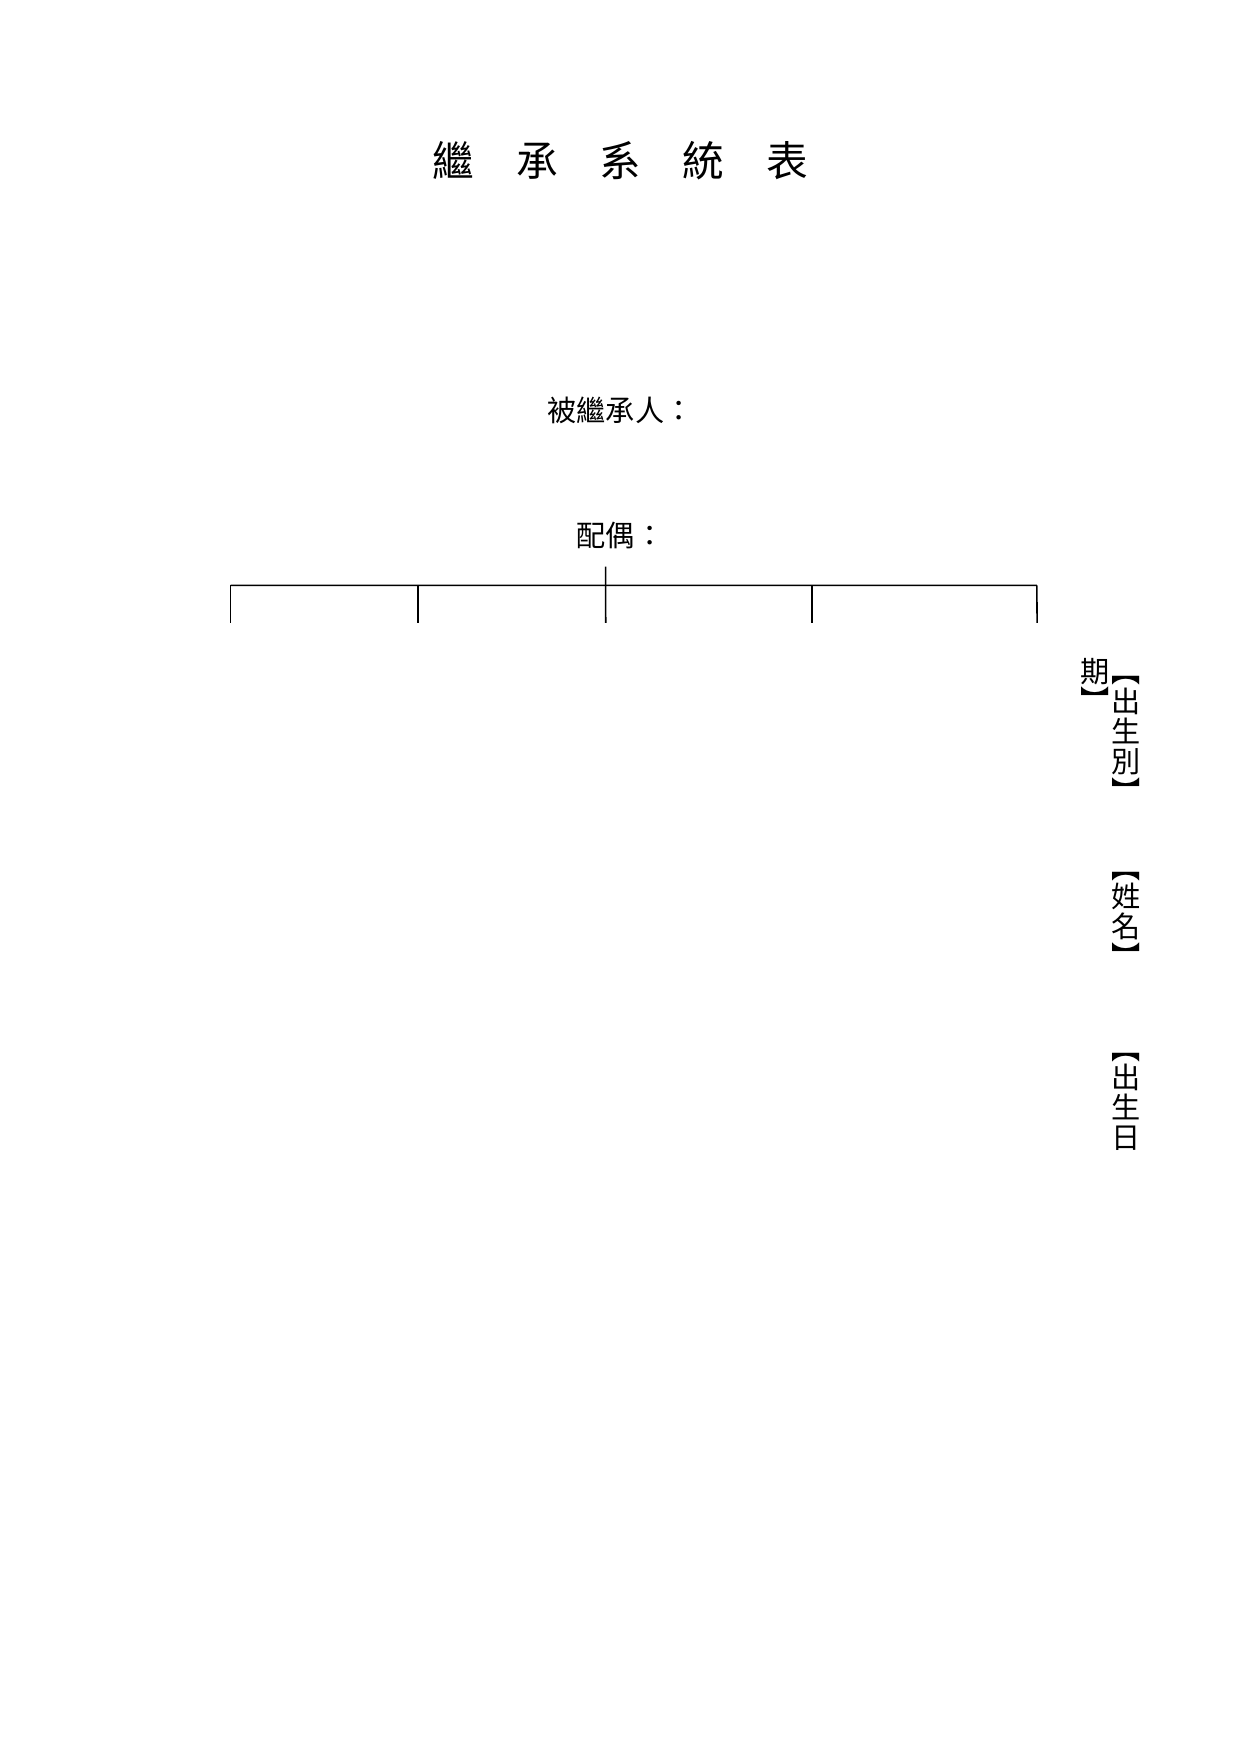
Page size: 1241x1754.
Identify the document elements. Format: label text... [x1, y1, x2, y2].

text 【出生別】 【姓名】 【出生日期】 [1082, 657, 1142, 1152]
text 繼 承 系 統 表 [118, 127, 1122, 189]
text 被繼承人： [118, 377, 1122, 439]
text 配偶： [118, 502, 1122, 564]
